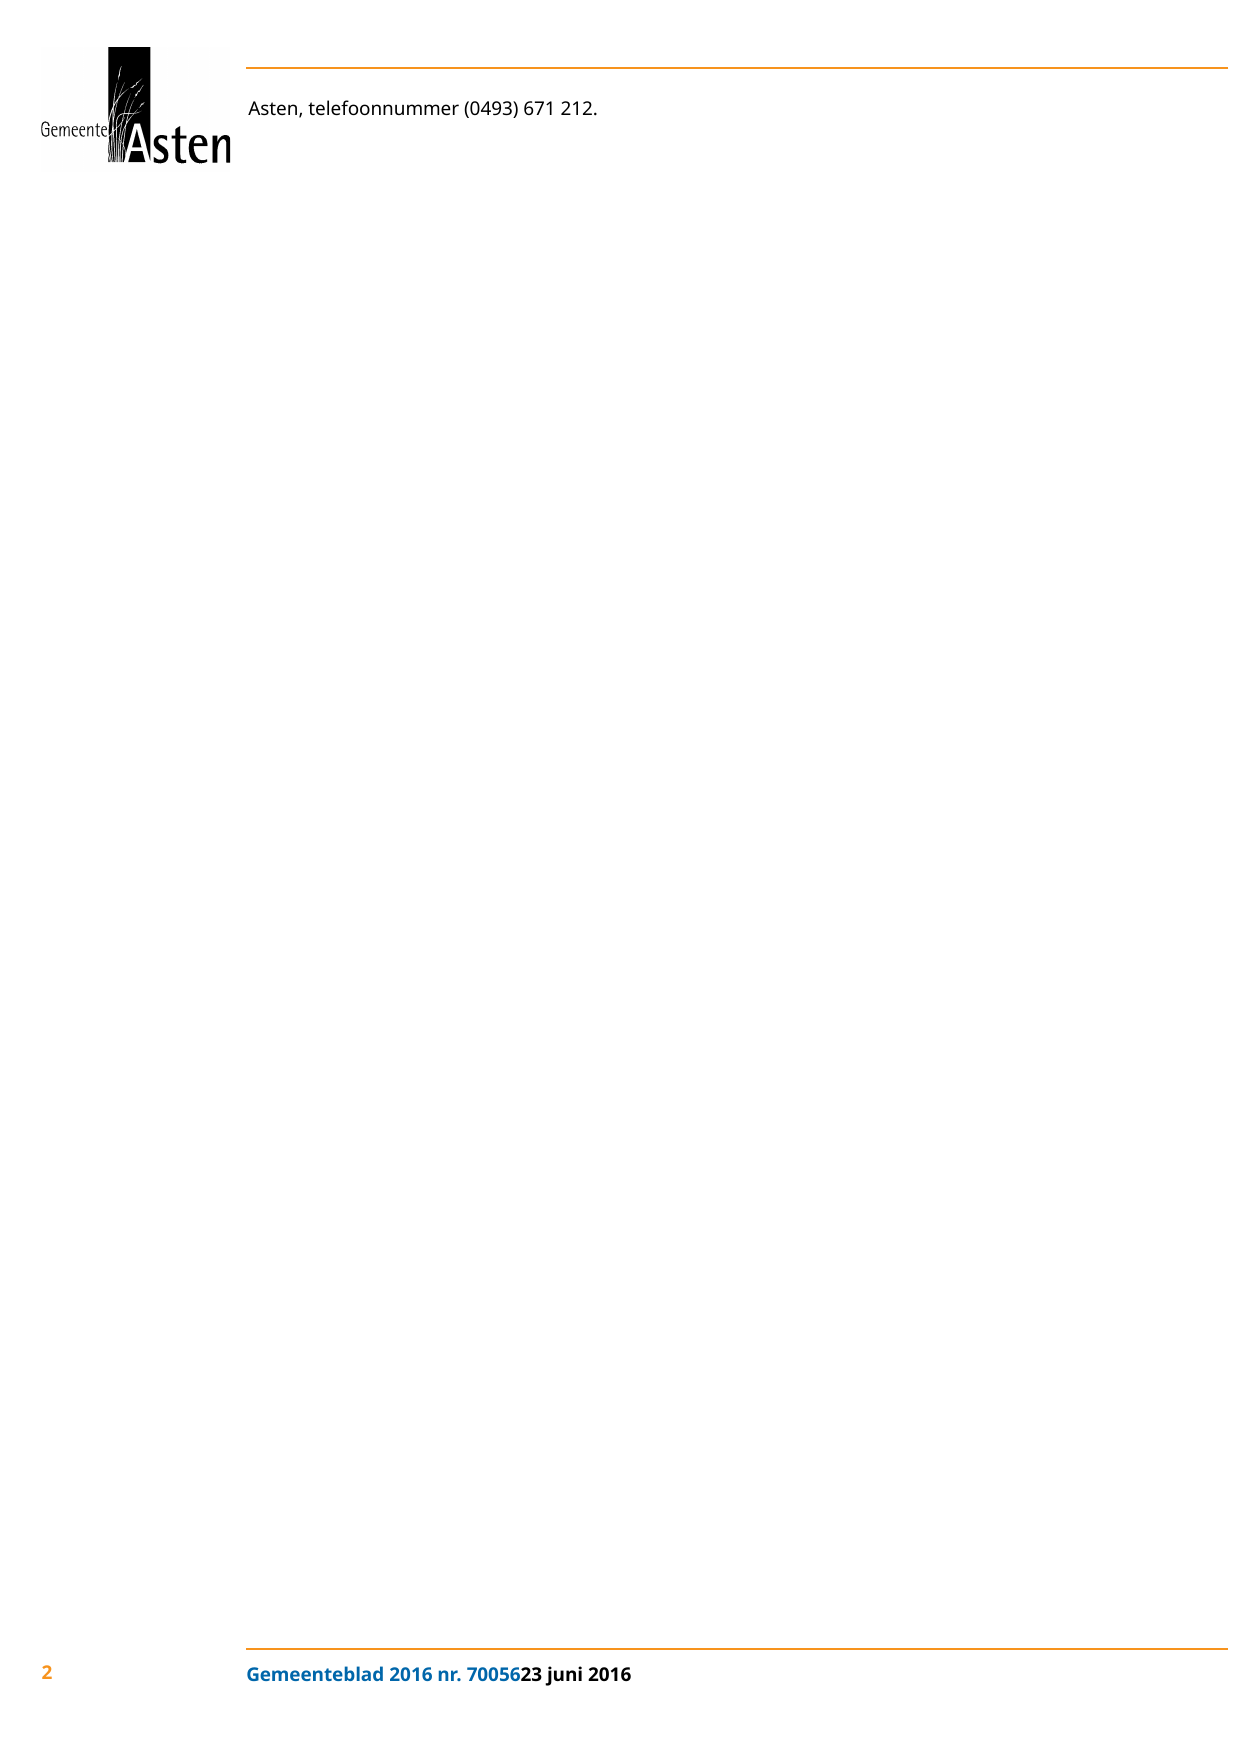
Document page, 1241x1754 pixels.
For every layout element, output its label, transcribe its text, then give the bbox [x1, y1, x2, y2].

text Asten, telefoonnummer (0493) 671 212. [248, 95, 1152, 121]
picture [41, 47, 231, 172]
